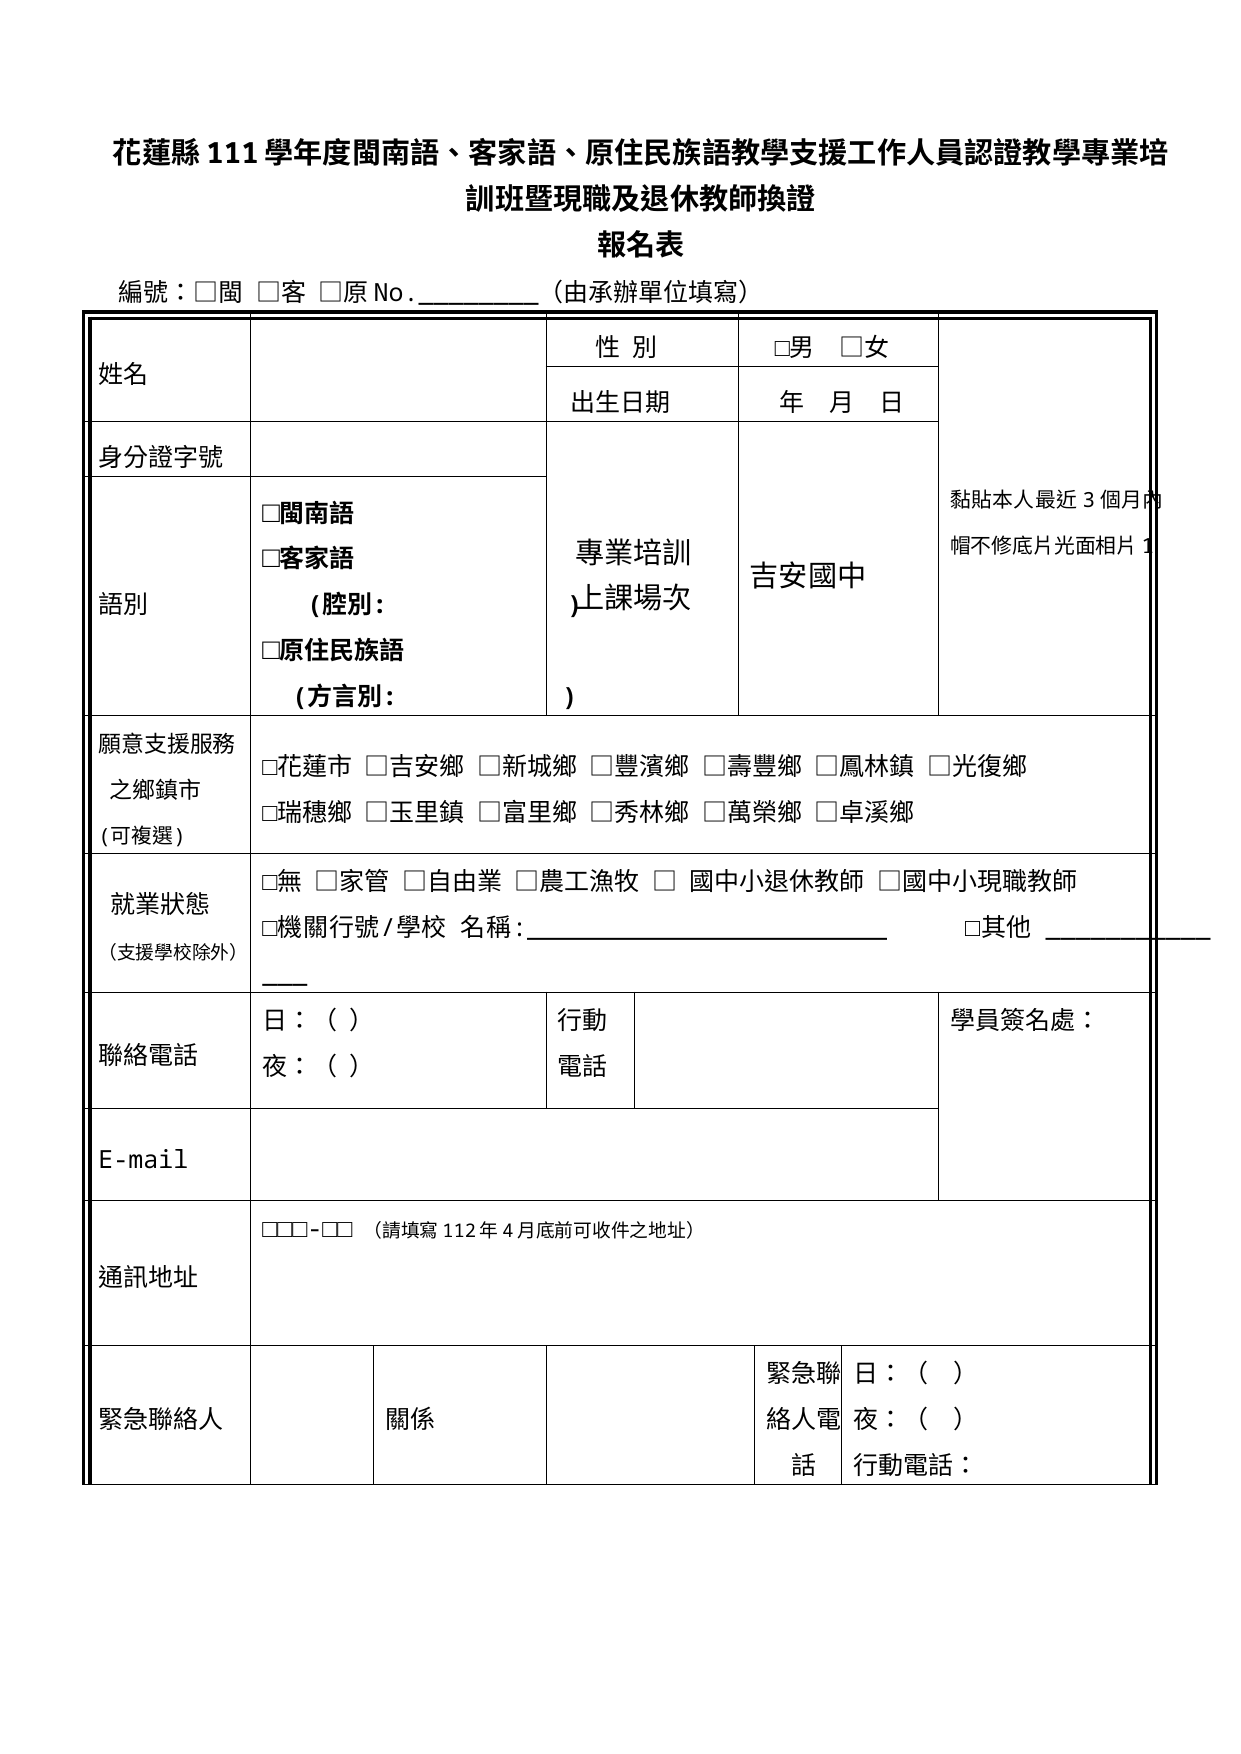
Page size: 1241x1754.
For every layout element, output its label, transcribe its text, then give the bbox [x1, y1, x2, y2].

table_cell 日：（ ） 夜：（ ） [251, 993, 546, 1108]
table_cell [635, 993, 938, 1108]
table_cell □花蓮市 □吉安鄉 □新城鄉 □豐濱鄉 □壽豐鄉 □鳳林鎮 □光復鄉 □瑞穗鄉 □玉里鎮 □富里鄉 □秀林鄉 □萬榮鄉 □卓溪鄉 [251, 716, 1149, 853]
table_cell 行動電話 [547, 993, 634, 1108]
table_header 姓名 [87, 314, 250, 421]
table_header 黏貼本人最近3個月內2吋半身脫帽不修底片光面相片1張 [939, 314, 1153, 490]
table_cell 通訊地址 [92, 1201, 250, 1345]
text 編號：□閩 □客 □原No.________（由承辦單位填寫） [118, 264, 1240, 310]
table_cell 年 月 日 [739, 367, 938, 421]
table_cell □閩南語 □客家語 (腔別: ) □原住民族語 (方言別: ) [251, 477, 546, 714]
table_cell [251, 1109, 938, 1200]
table_cell 學員簽名處： [939, 993, 1149, 1200]
table_cell 專業培訓 上課場次 [547, 422, 738, 714]
text 報名表 [112, 219, 1168, 264]
table_cell 日：（ ） 夜：（ ） 行動電話： [842, 1346, 1149, 1484]
table_header □男 □女 [739, 320, 938, 366]
table_cell □無 □家管 □自由業 □農工漁牧 □ 國中小退休教師 □國中小現職教師 □機關行號/學校 名稱:____­­­­­­­­­_____________­­­­­­_______ □其他 ___________­­­­_______ [251, 854, 1149, 992]
table_cell 語別 [92, 477, 250, 714]
table_cell 聯絡電話 [92, 993, 250, 1108]
table_cell 身分證字號 [92, 422, 250, 476]
table_cell 吉安國中 [739, 422, 938, 714]
table_header 性 別 [547, 320, 738, 366]
table_header [251, 320, 546, 421]
table_cell □□□-□□ （請填寫112年4月底前可收件之地址） [251, 1201, 1149, 1345]
table_cell 就業狀態 （支援學校除外） [92, 854, 250, 992]
table_cell [547, 1346, 754, 1484]
table_cell [251, 1346, 373, 1484]
table_cell [251, 422, 546, 476]
table_cell 關係 [374, 1346, 546, 1484]
table_cell E-mail [92, 1109, 250, 1200]
table_header 黏貼本人最近3個月內2吋半身脫帽不修底片光面相片1張 [939, 320, 1149, 714]
text 花蓮縣111學年度閩南語、客家語、原住民族語教學支援工作人員認證教學專業培訓班暨現職及退休教師換證 [112, 127, 1168, 219]
table_cell 願意支援服務之鄉鎮市 (可複選) [92, 716, 250, 853]
table_cell 緊急聯絡人電話 [755, 1346, 841, 1484]
table_cell 緊急聯絡人 [92, 1346, 250, 1484]
table_cell 出生日期 [547, 367, 738, 421]
